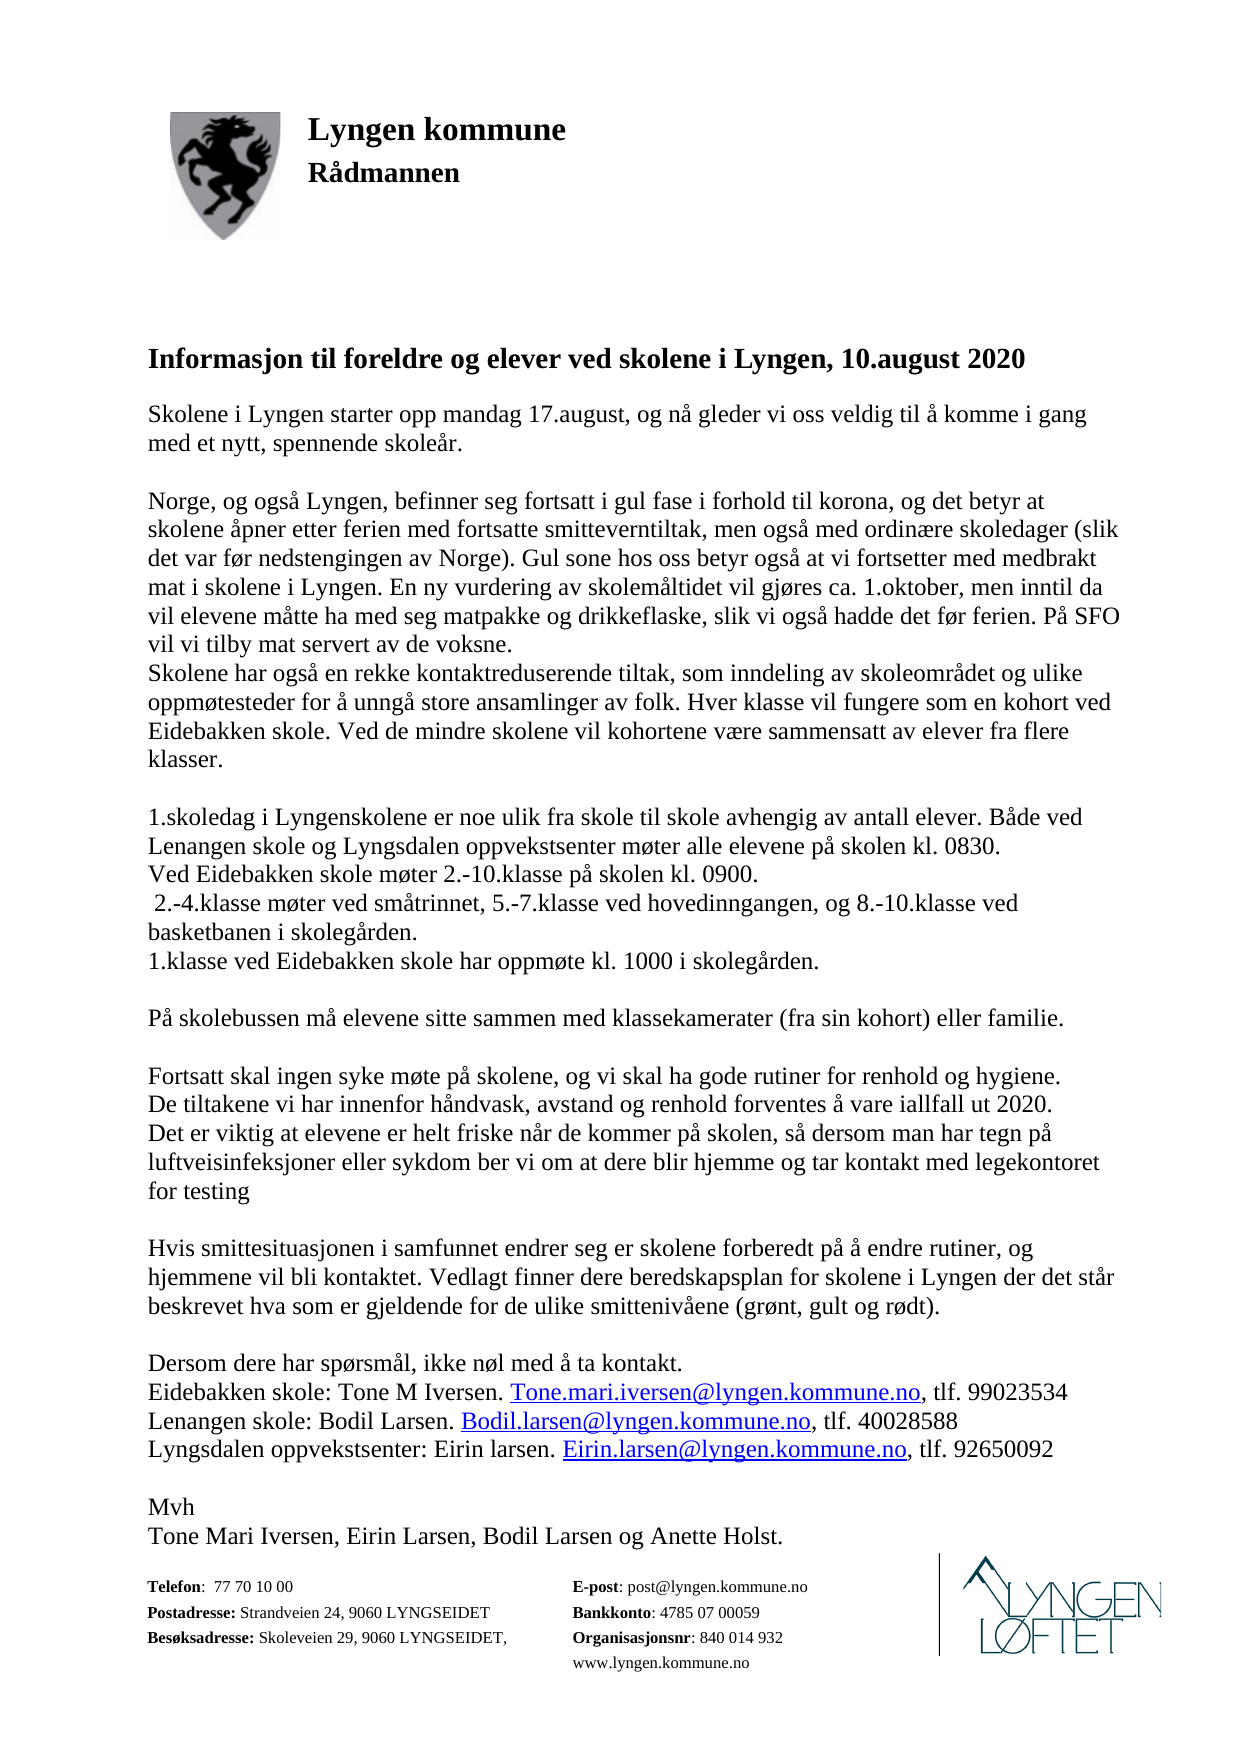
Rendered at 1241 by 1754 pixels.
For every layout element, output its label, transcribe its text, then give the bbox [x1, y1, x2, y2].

text Skolene i Lyngen starter opp mandag 17.august, og nå gleder vi oss veldig til å komme i gang med et nytt, spennende skoleår. [148, 399, 1125, 457]
text Eidebakken skole: Tone M Iversen. Tone.mari.iversen@lyngen.kommune.no, tlf. 99023534 [148, 1377, 1125, 1406]
text 2.-4.klasse møter ved småtrinnet, 5.-7.klasse ved hovedinngangen, og 8.-10.klasse ved basketbanen i skolegården. [148, 888, 1125, 946]
text Hvis smittesituasjonen i samfunnet endrer seg er skolene forberedt på å endre rutiner, og hjemmene vil bli kontaktet. Vedlagt finner dere beredskapsplan for skolene i Lyngen der det står beskrevet hva som er gjeldende for de ulike smittenivåene (grønt, gult og rødt). [148, 1233, 1125, 1319]
picture [938, 1553, 1162, 1656]
text Lenangen skole: Bodil Larsen. Bodil.larsen@lyngen.kommune.no, tlf. 40028588 [148, 1406, 1125, 1434]
text Skolene har også en rekke kontaktreduserende tiltak, som inndeling av skoleområdet og ulike oppmøtesteder for å unngå store ansamlinger av folk. Hver klasse vil fungere som en kohort ved Eidebakken skole. Ved de mindre skolene vil kohortene være sammensatt av elever fra flere klasser. [148, 658, 1125, 773]
text 1.klasse ved Eidebakken skole har oppmøte kl. 1000 i skolegården. [148, 946, 1125, 974]
text De tiltakene vi har innenfor håndvask, avstand og renhold forventes å vare iallfall ut 2020. [148, 1089, 1125, 1118]
text Norge, og også Lyngen, befinner seg fortsatt i gul fase i forhold til korona, og det betyr at skolene åpner etter ferien med fortsatte smitteverntiltak, men også med ordinære skoledager (slik det var før nedstengingen av Norge). Gul sone hos oss betyr også at vi fortsetter med medbrakt mat i skolene i Lyngen. En ny vurdering av skolemåltidet vil gjøres ca. 1.oktober, men inntil da vil elevene måtte ha med seg matpakke og drikkeflaske, slik vi også hadde det før ferien. På SFO vil vi tilby mat servert av de voksne. [148, 486, 1125, 658]
text Fortsatt skal ingen syke møte på skolene, og vi skal ha gode rutiner for renhold og hygiene. [148, 1061, 1125, 1089]
text På skolebussen må elevene sitte sammen med klassekamerater (fra sin kohort) eller familie. [148, 1003, 1125, 1032]
picture [170, 112, 281, 240]
text 1.skoledag i Lyngenskolene er noe ulik fra skole til skole avhengig av antall elever. Både ved Lenangen skole og Lyngsdalen oppvekstsenter møter alle elevene på skolen kl. 0830. [148, 802, 1125, 859]
subtitle Informasjon til foreldre og elever ved skolene i Lyngen, 10.august 2020 [148, 341, 1125, 374]
text Mvh [148, 1492, 1125, 1521]
text Dersom dere har spørsmål, ikke nøl med å ta kontakt. [148, 1348, 1125, 1377]
text Ved Eidebakken skole møter 2.-10.klasse på skolen kl. 0900. [148, 859, 1125, 888]
text Det er viktig at elevene er helt friske når de kommer på skolen, så dersom man har tegn på luftveisinfeksjoner eller sykdom ber vi om at dere blir hjemme og tar kontakt med legekontoret for testing [148, 1118, 1125, 1204]
text Lyngsdalen oppvekstsenter: Eirin larsen. Eirin.larsen@lyngen.kommune.no, tlf. 92650092 [148, 1434, 1125, 1463]
text Tone Mari Iversen, Eirin Larsen, Bodil Larsen og Anette Holst. [148, 1521, 1125, 1549]
